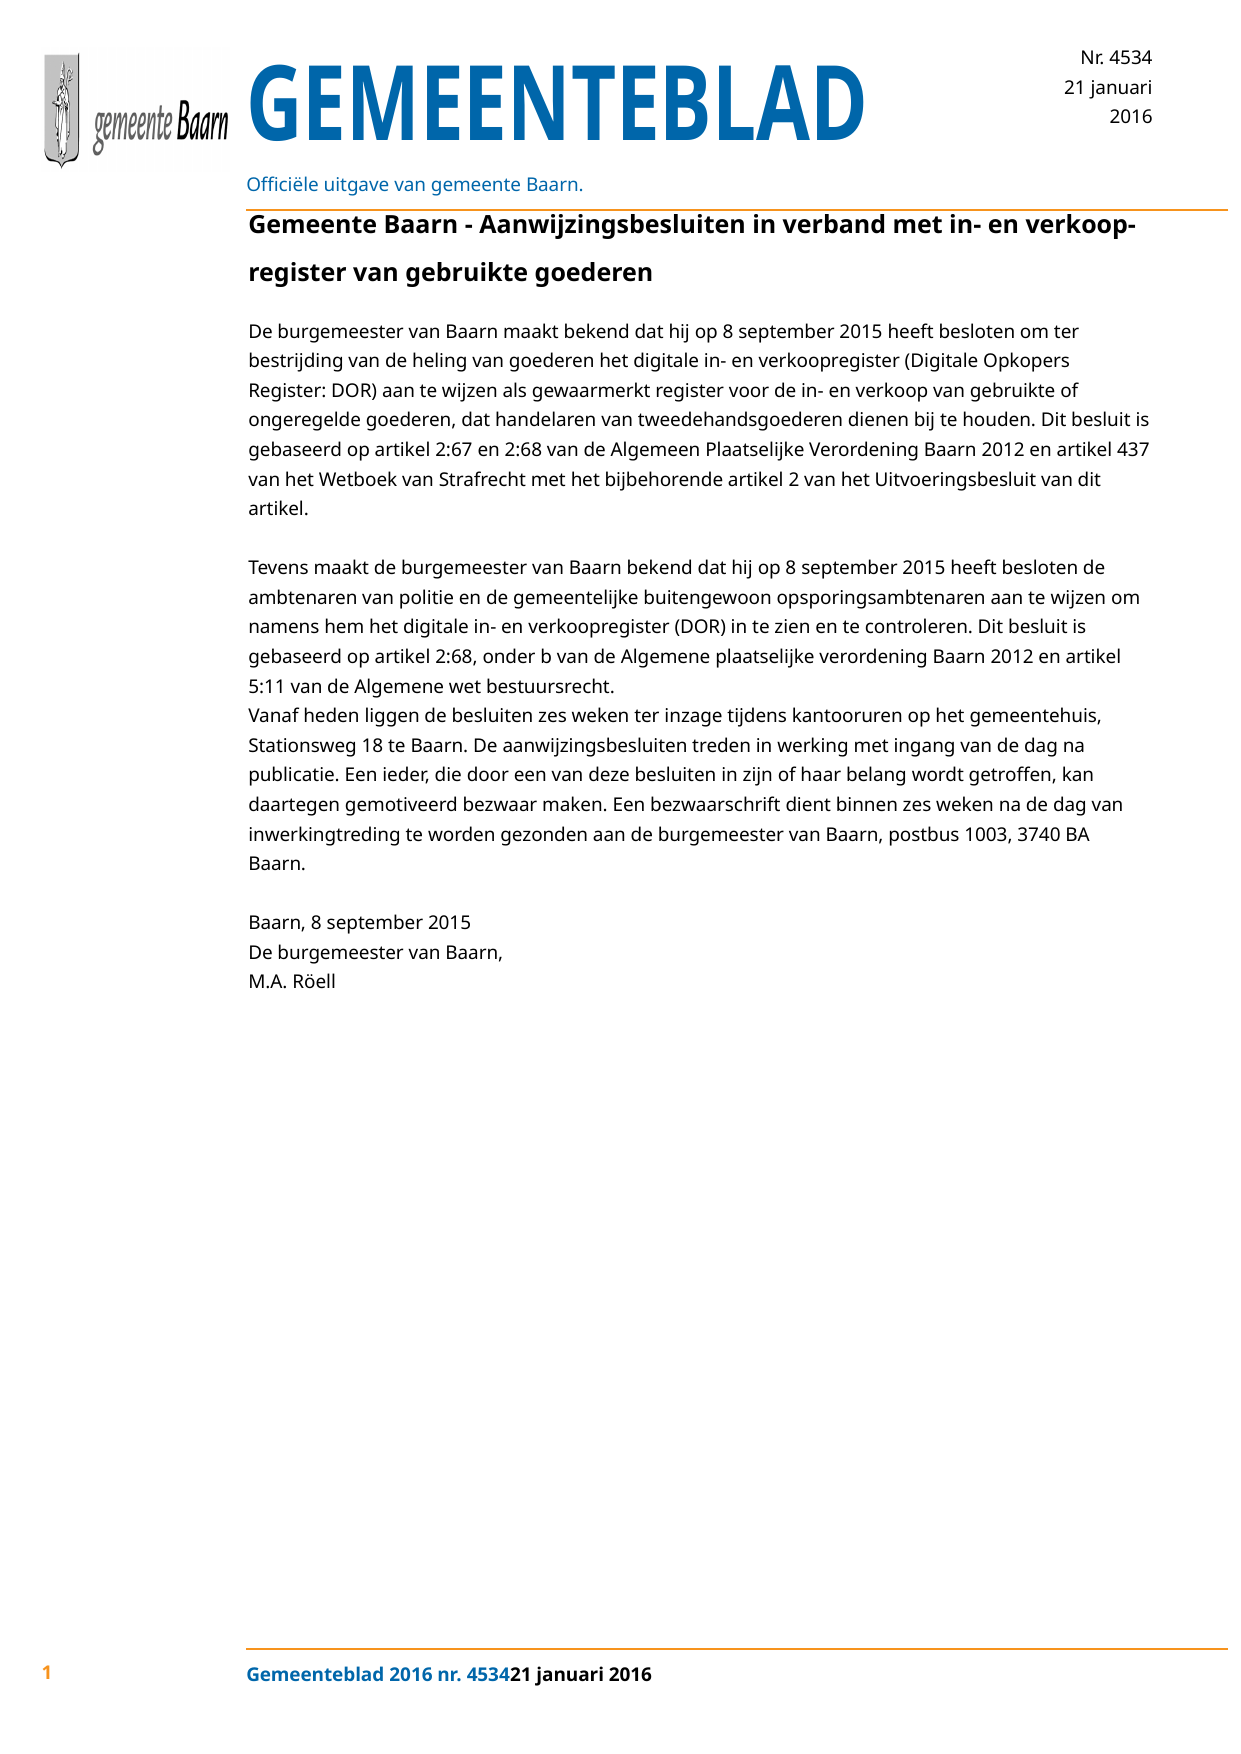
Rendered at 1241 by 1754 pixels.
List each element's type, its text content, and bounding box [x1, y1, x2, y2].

text Tevens maakt de burgemeester van Baarn bekend dat hij op 8 september 2015 heeft besloten de ambtenaren van politie en de gemeentelijke buitengewoon opsporingsambtenaren aan te wijzen om namens hem het digitale in- en verkoopregister (DOR) in te zien en te controleren. Dit besluit is gebaseerd op artikel 2:68, onder b van de Algemene plaatselijke verordening Baarn 2012 en artikel 5:11 van de Algemene wet bestuursrecht. [248, 554, 1152, 699]
text M.A. Röell [248, 969, 1152, 994]
text Baarn, 8 september 2015 [248, 909, 1152, 935]
text De burgemeester van Baarn, [248, 939, 1152, 965]
text De burgemeester van Baarn maakt bekend dat hij op 8 september 2015 heeft besloten om ter bestrijding van de heling van goederen het digitale in- en verkoopregister (Digitale Opkopers Register: DOR) aan te wijzen als gewaarmerkt register voor de in- en verkoop van gebruikte of ongeregelde goederen, dat handelaren van tweedehandsgoederen dienen bij te houden. Dit besluit is gebaseerd op artikel 2:67 en 2:68 van de Algemeen Plaatselijke Verordening Baarn 2012 en artikel 437 van het Wetboek van Strafrecht met het bijbehorende artikel 2 van het Uitvoeringsbesluit van dit artikel. [248, 318, 1152, 521]
text Vanaf heden liggen de besluiten zes weken ter inzage tijdens kantooruren op het gemeentehuis, Stationsweg 18 te Baarn. De aanwijzingsbesluiten treden in werking met ingang van de dag na publicatie. Een ieder, die door een van deze besluiten in zijn of haar belang wordt getroffen, kan daartegen gemotiveerd bezwaar maken. Een bezwaarschrift dient binnen zes weken na de dag van inwerkingtreding te worden gezonden aan de burgemeester van Baarn, postbus 1003, 3740 BA Baarn. [248, 702, 1152, 876]
picture [41, 47, 231, 172]
text Gemeente Baarn - Aanwijzingsbesluiten in verband met in- en verkoop-register van gebruikte goederen [248, 211, 1152, 288]
